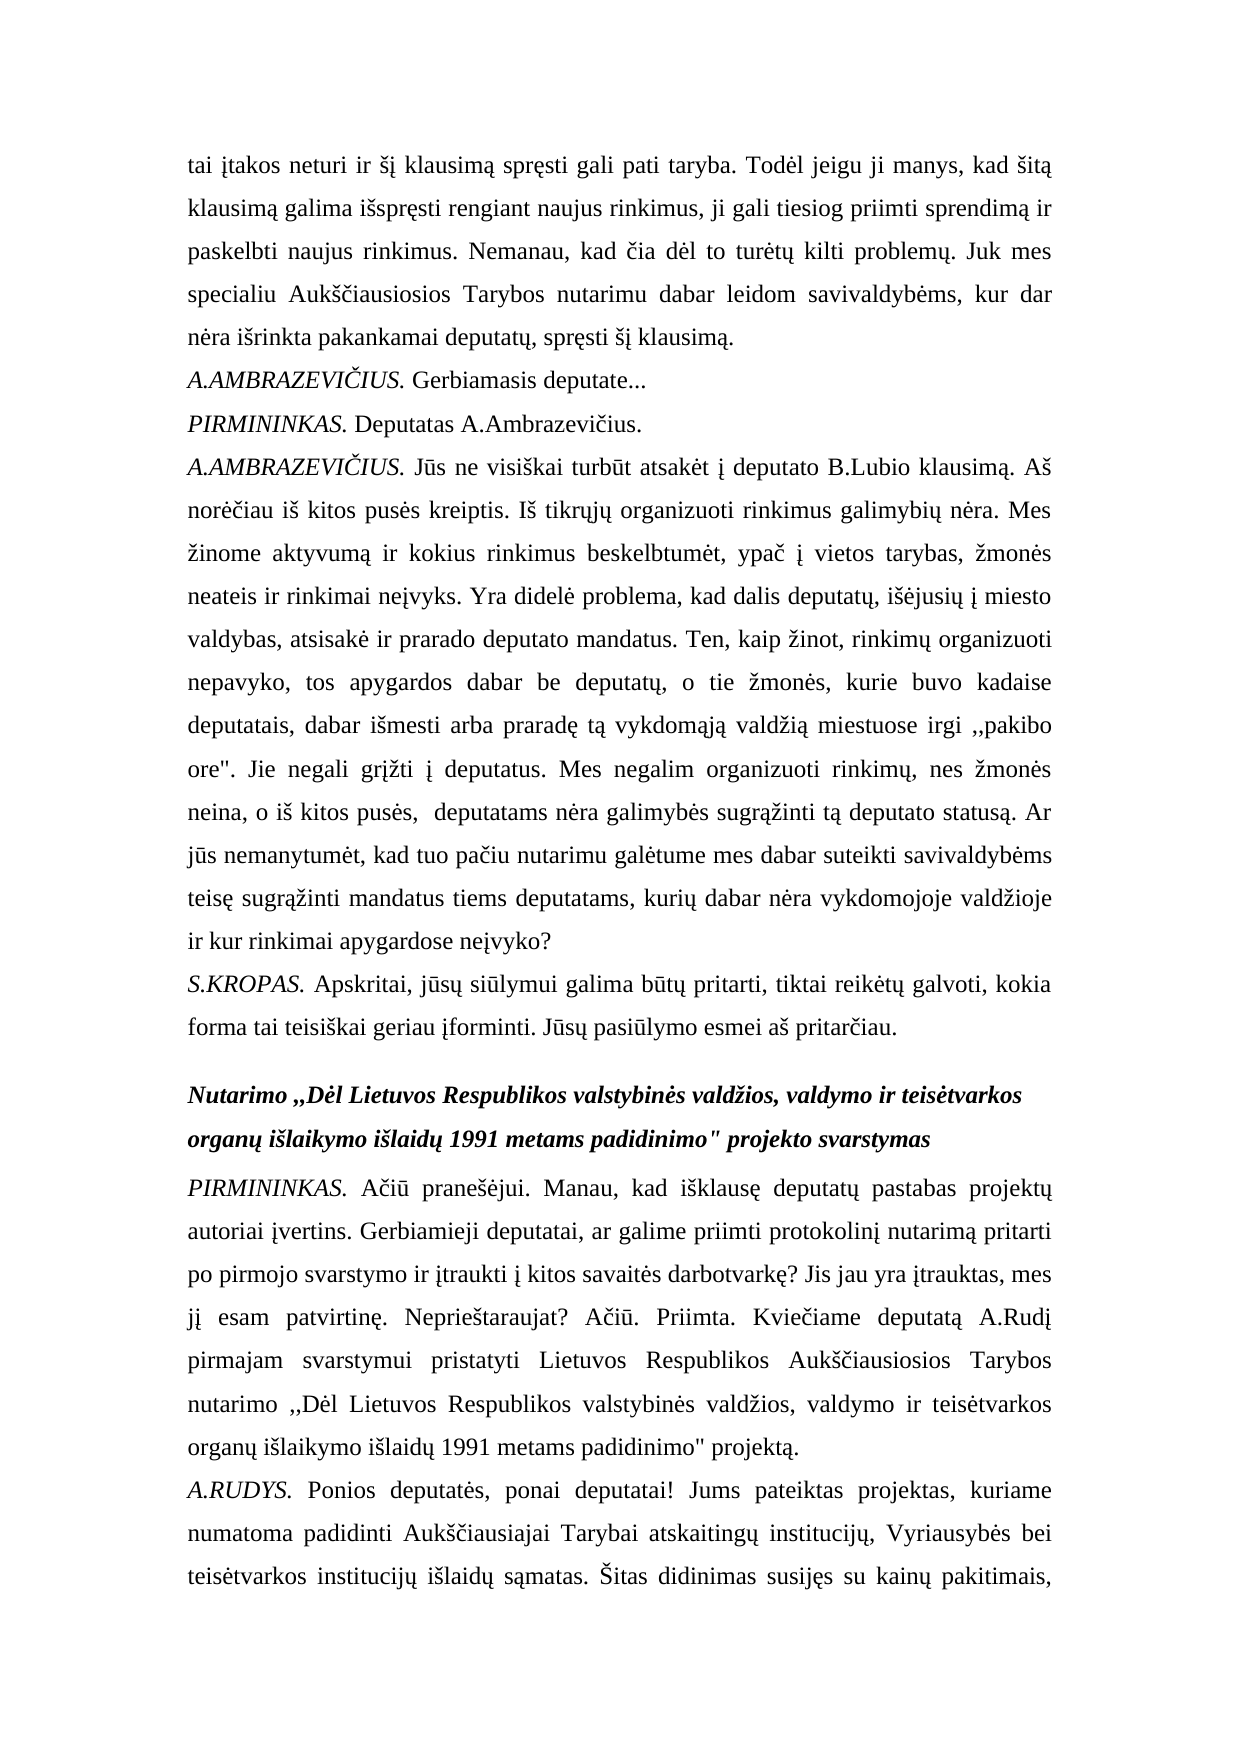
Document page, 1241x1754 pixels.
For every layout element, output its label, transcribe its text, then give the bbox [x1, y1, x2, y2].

text S.KROPAS. Apskritai, jūsų siūlymui galima būtų pritarti, tiktai reikėtų galvoti, kokia forma tai teisiškai geriau įforminti. Jūsų pasiūlymo esmei aš pritarčiau. [187, 969, 1053, 1041]
text PIRMININKAS. Ačiū pranešėjui. Manau, kad išklausę deputatų pastabas projektų autoriai įvertins. Gerbiamieji deputatai, ar galime priimti protokolinį nutarimą pritarti po pirmojo svarstymo ir įtraukti į kitos savaitės darbotvarkę? Jis jau yra įtrauktas, mes jį esam patvirtinę. Neprieštaraujat? Ačiū. Priimta. Kviečiame deputatą A.Rudį pirmajam svarstymui pristatyti Lietuvos Respublikos Aukščiausiosios Tarybos nutarimo ,,Dėl Lietuvos Respublikos valstybinės valdžios, valdymo ir teisėtvarkos organų išlaikymo išlaidų 1991 metams padidinimo" projektą. [187, 1173, 1053, 1461]
text A.AMBRAZEVIČIUS. Gerbiamasis deputate... [187, 366, 1053, 394]
text A.RUDYS. Ponios deputatės, ponai deputatai! Jums pateiktas projektas, kuriame numatoma padidinti Aukščiausiajai Tarybai atskaitingų institucijų, Vyriausybės bei teisėtvarkos institucijų išlaidų sąmatas. Šitas didinimas susijęs su kainų pakitimais, [187, 1475, 1053, 1590]
subtitle Nutarimo ,,Dėl Lietuvos Respublikos valstybinės valdžios, valdymo ir teisėtvarkos organų išlaikymo išlaidų 1991 metams padidinimo" projekto svarstymas [187, 1081, 1053, 1152]
text tai įtakos neturi ir šį klausimą spręsti gali pati taryba. Todėl jeigu ji manys, kad šitą klausimą galima išspręsti rengiant naujus rinkimus, ji gali tiesiog priimti sprendimą ir paskelbti naujus rinkimus. Nemanau, kad čia dėl to turėtų kilti problemų. Juk mes specialiu Aukščiausiosios Tarybos nutarimu dabar leidom savivaldybėms, kur dar nėra išrinkta pakankamai deputatų, spręsti šį klausimą. [187, 150, 1053, 351]
text PIRMININKAS. Deputatas A.Ambrazevičius. [187, 409, 1053, 437]
text A.AMBRAZEVIČIUS. Jūs ne visiškai turbūt atsakėt į deputato B.Lubio klausimą. Aš norėčiau iš kitos pusės kreiptis. Iš tikrųjų organizuoti rinkimus galimybių nėra. Mes žinome aktyvumą ir kokius rinkimus beskelbtumėt, ypač į vietos tarybas, žmonės neateis ir rinkimai neįvyks. Yra didelė problema, kad dalis deputatų, išėjusių į miesto valdybas, atsisakė ir prarado deputato mandatus. Ten, kaip žinot, rinkimų organizuoti nepavyko, tos apygardos dabar be deputatų, o tie žmonės, kurie buvo kadaise deputatais, dabar išmesti arba praradę tą vykdomąją valdžią miestuose irgi ,,pakibo ore". Jie negali grįžti į deputatus. Mes negalim organizuoti rinkimų, nes žmonės neina, o iš kitos pusės, deputatams nėra galimybės sugrąžinti tą deputato statusą. Ar jūs nemanytumėt, kad tuo pačiu nutarimu galėtume mes dabar suteikti savivaldybėms teisę sugrąžinti mandatus tiems deputatams, kurių dabar nėra vykdomojoje valdžioje ir kur rinkimai apygardose neįvyko? [187, 452, 1053, 955]
